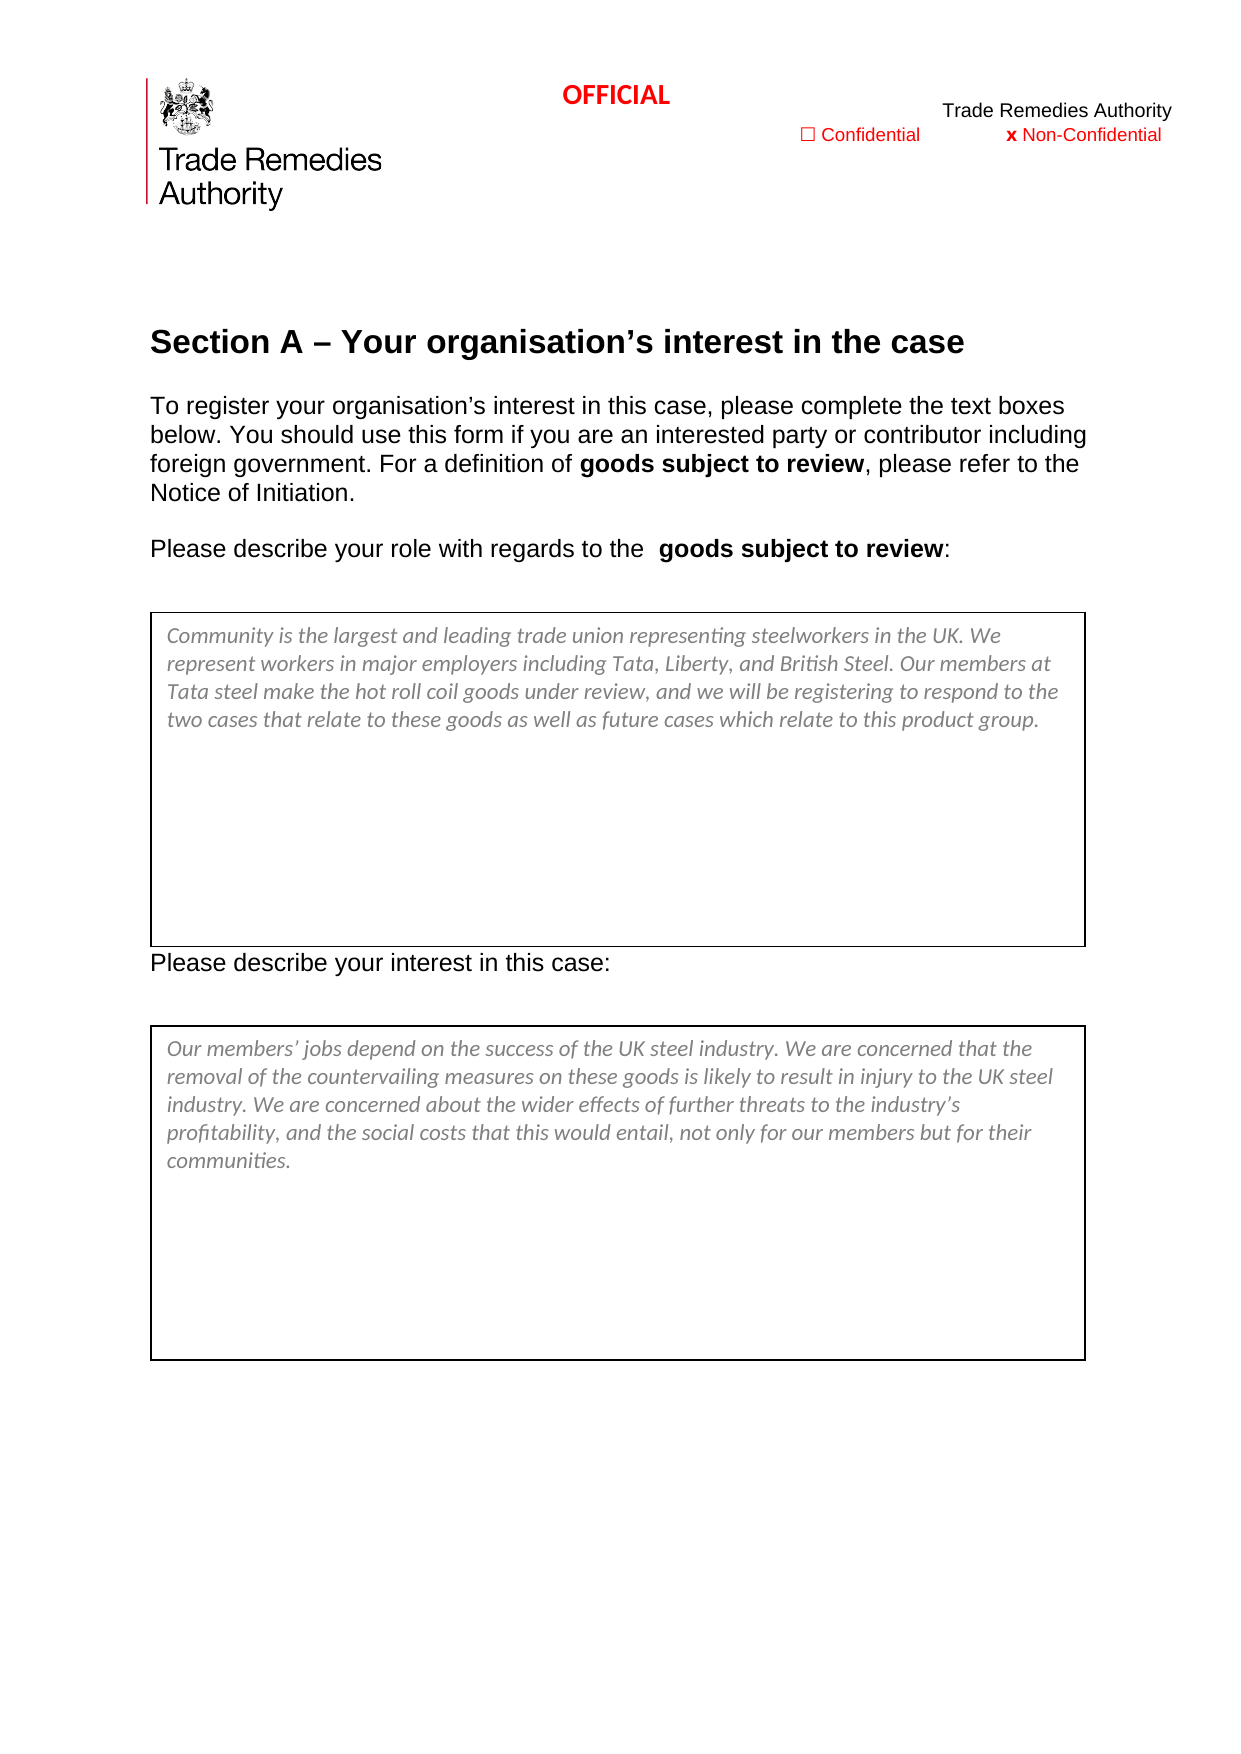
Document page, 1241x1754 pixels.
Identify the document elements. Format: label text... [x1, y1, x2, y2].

text Community is the largest and leading trade union representing steelworkers in the UK. We represent workers in major employers including Tata, Liberty, and British Steel. Our members at Tata steel make the hot roll coil goods under review, and we will be registering to respond to the two cases that relate to these goods as well as future cases which relate to this product group. [167, 621, 1069, 733]
text Please describe your interest in this case: [150, 636, 1090, 976]
text Our members’ jobs depend on the success of the UK steel industry. We are concerned that the removal of the countervailing measures on these goods is likely to result in injury to the UK steel industry. We are concerned about the wider effects of further threats to the industry’s profitability, and the social costs that this would entail, not only for our members but for their communities. [167, 1034, 1069, 1174]
text To register your organisation’s interest in this case, please complete the text boxes below. You should use this form if you are an interested party or contributor including foreign government. For a definition of goods subject to review, please refer to the Notice of Initiation. [150, 391, 1090, 506]
subtitle Section A – Your organisation’s interest in the case [150, 322, 1090, 361]
text Please describe your role with regards to the goods subject to review: [150, 534, 1090, 563]
